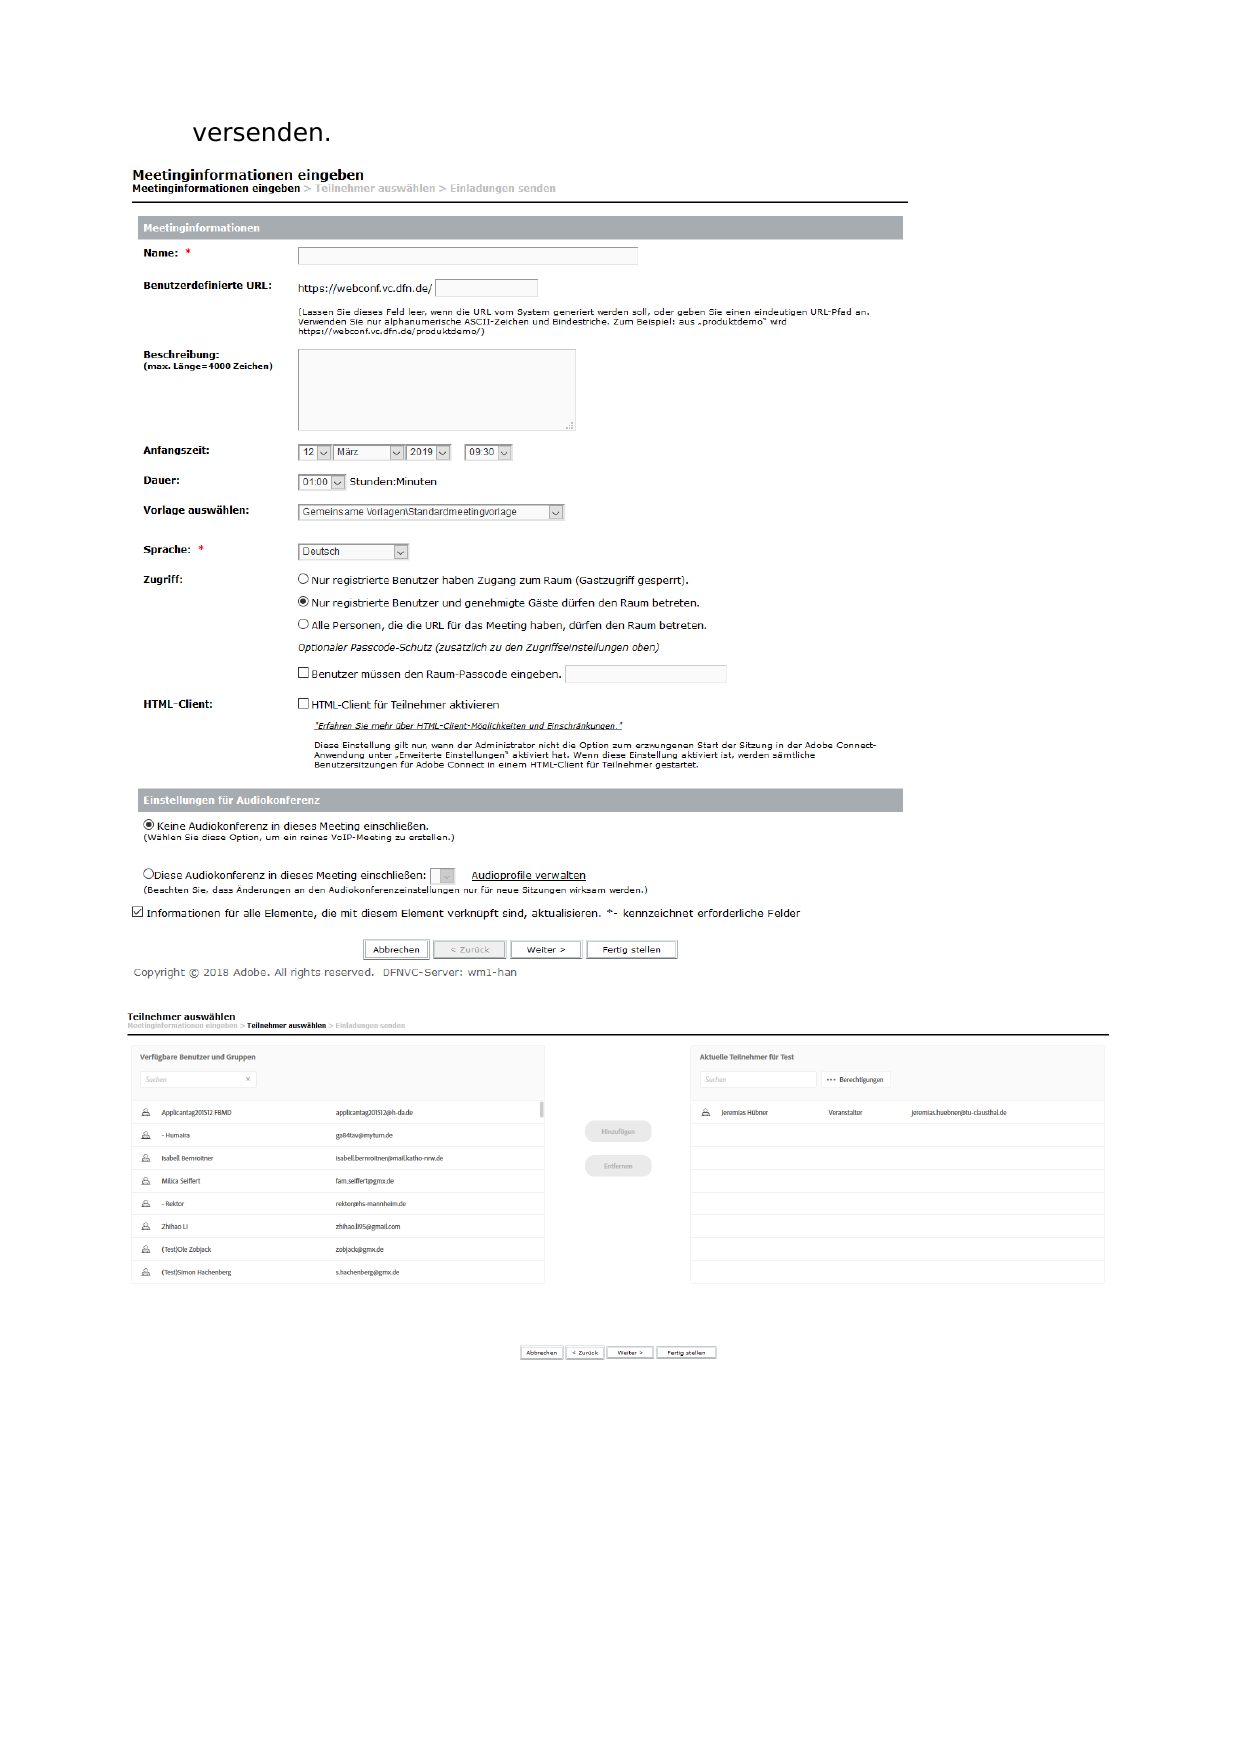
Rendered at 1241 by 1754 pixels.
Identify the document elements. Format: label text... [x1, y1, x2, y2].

list versenden. [177, 118, 1122, 147]
picture [118, 1000, 1123, 1381]
picture [118, 147, 1123, 995]
